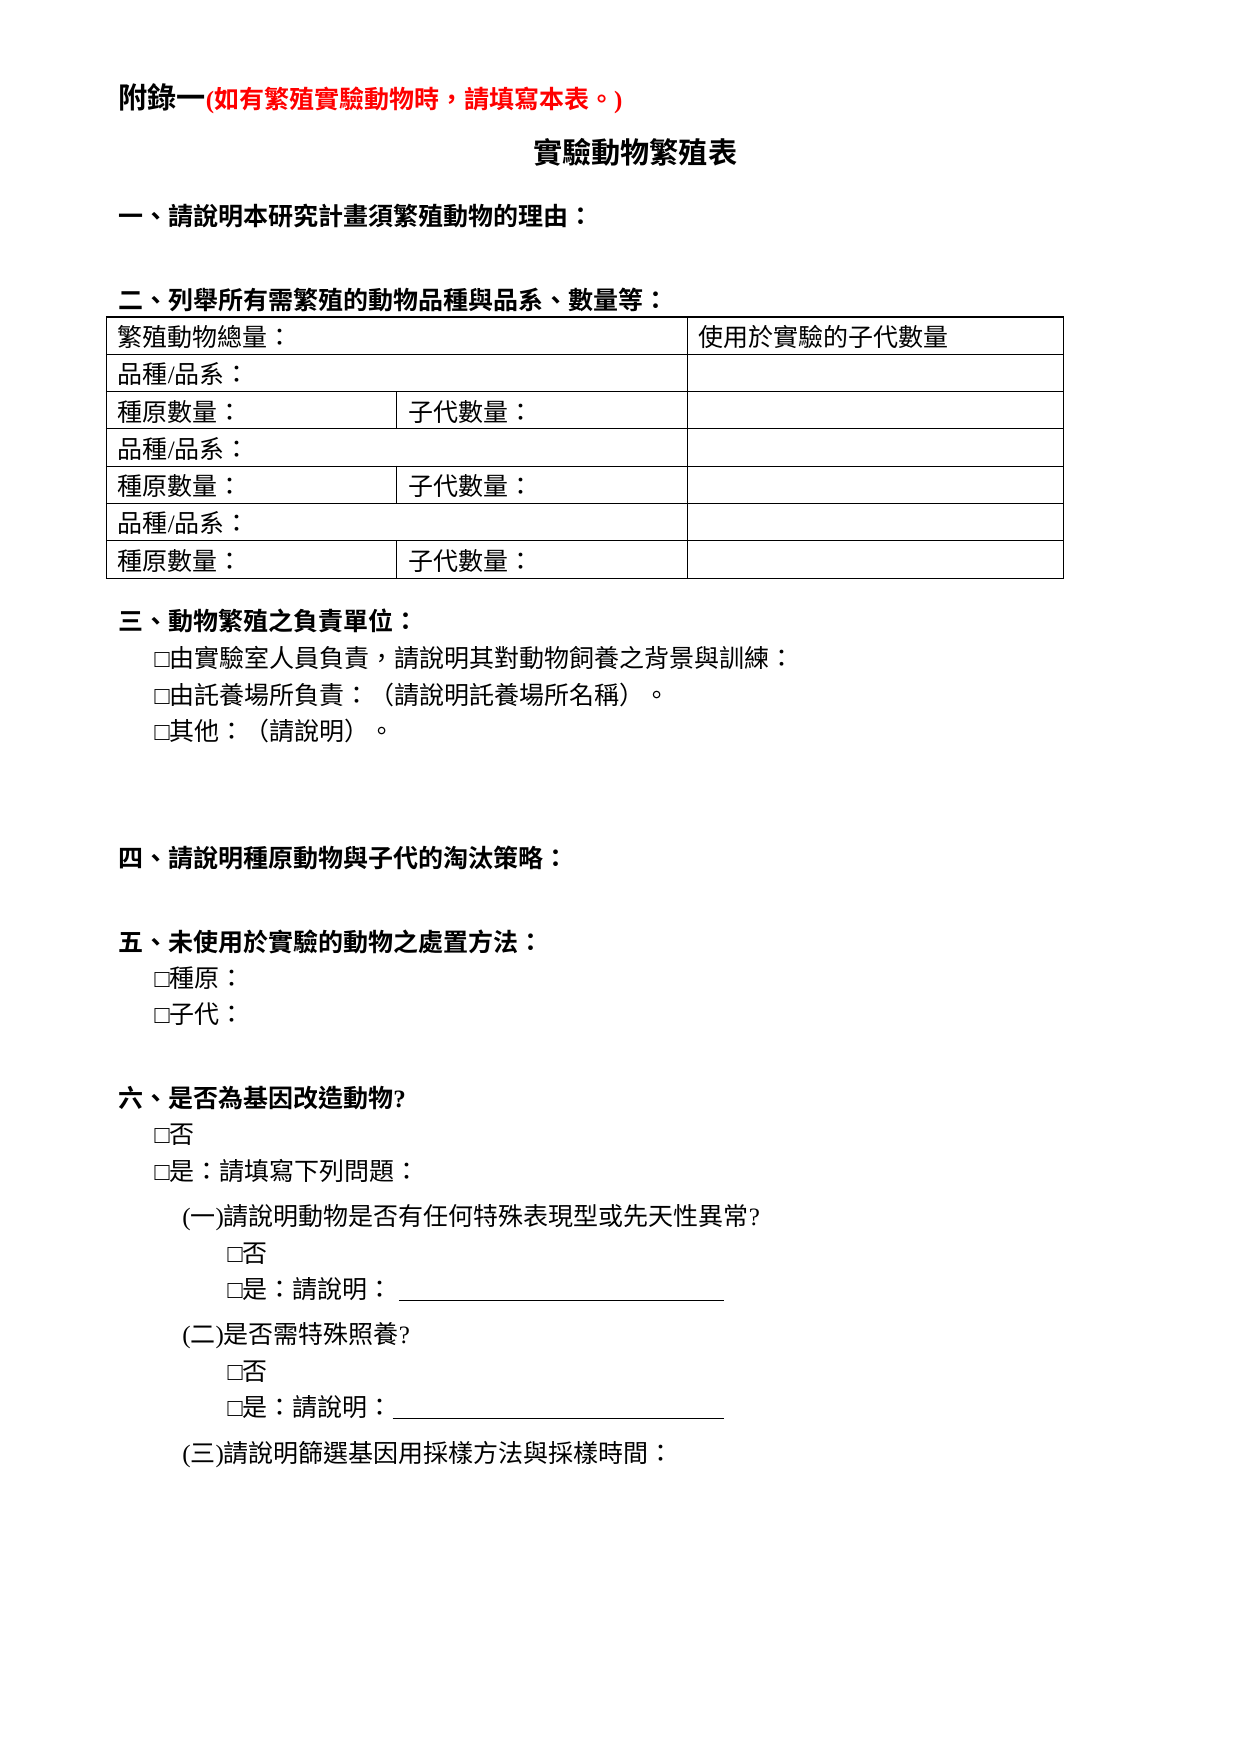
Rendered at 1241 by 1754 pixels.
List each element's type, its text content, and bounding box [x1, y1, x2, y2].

table_cell [688, 429, 1063, 466]
text □否 [143, 1233, 1152, 1269]
text 五、未使用於實驗的動物之處置方法： [118, 922, 1152, 959]
text □由實驗室人員負責，請說明其對動物飼養之背景與訓練： [118, 639, 1152, 675]
table_header 繁殖動物總量： [107, 318, 687, 354]
table_cell [688, 504, 1063, 540]
table_header 使用於實驗的子代數量 [688, 318, 1063, 354]
table_cell 種原數量： [107, 541, 396, 577]
text □由託養場所負責：（請說明託養場所名稱）。 [118, 675, 1152, 711]
table_cell 子代數量： [397, 467, 687, 503]
table_cell [688, 355, 1063, 391]
text (三)請說明篩選基因用採樣方法與採樣時間： [118, 1433, 1152, 1469]
text (一)請說明動物是否有任何特殊表現型或先天性異常? [118, 1197, 1152, 1233]
text □是：請填寫下列問題： [118, 1151, 1152, 1187]
table_cell 品種/品系： [107, 355, 687, 391]
text 六、是否為基因改造動物? [118, 1079, 1152, 1115]
table_cell 子代數量： [397, 392, 687, 428]
text □是：請說明： [143, 1387, 1152, 1424]
table_cell [688, 392, 1063, 428]
table_cell 品種/品系： [107, 429, 687, 466]
text □子代： [118, 995, 1152, 1031]
table_cell 種原數量： [107, 392, 396, 428]
table_cell 種原數量： [107, 467, 396, 503]
text 二、列舉所有需繁殖的動物品種與品系、數量等： [118, 280, 1152, 316]
text 一、請說明本研究計畫須繁殖動物的理由： [118, 196, 1152, 233]
text 附錄一(如有繁殖實驗動物時，請填寫本表。) [118, 75, 1152, 117]
text □種原： [118, 959, 1152, 995]
text □否 [118, 1115, 1152, 1151]
text 三、動物繁殖之負責單位： [118, 597, 1152, 639]
text □其他：（請說明）。 [118, 711, 1152, 748]
table_cell [688, 467, 1063, 503]
text □是：請說明： [143, 1269, 1152, 1306]
table_cell 品種/品系： [107, 504, 687, 540]
text 四、請說明種原動物與子代的淘汰策略： [118, 839, 1152, 875]
table_cell [688, 541, 1063, 577]
table_cell 子代數量： [397, 541, 687, 577]
text (二)是否需特殊照養? [118, 1315, 1152, 1351]
text 實驗動物繁殖表 [118, 129, 1152, 171]
text □否 [143, 1351, 1152, 1387]
